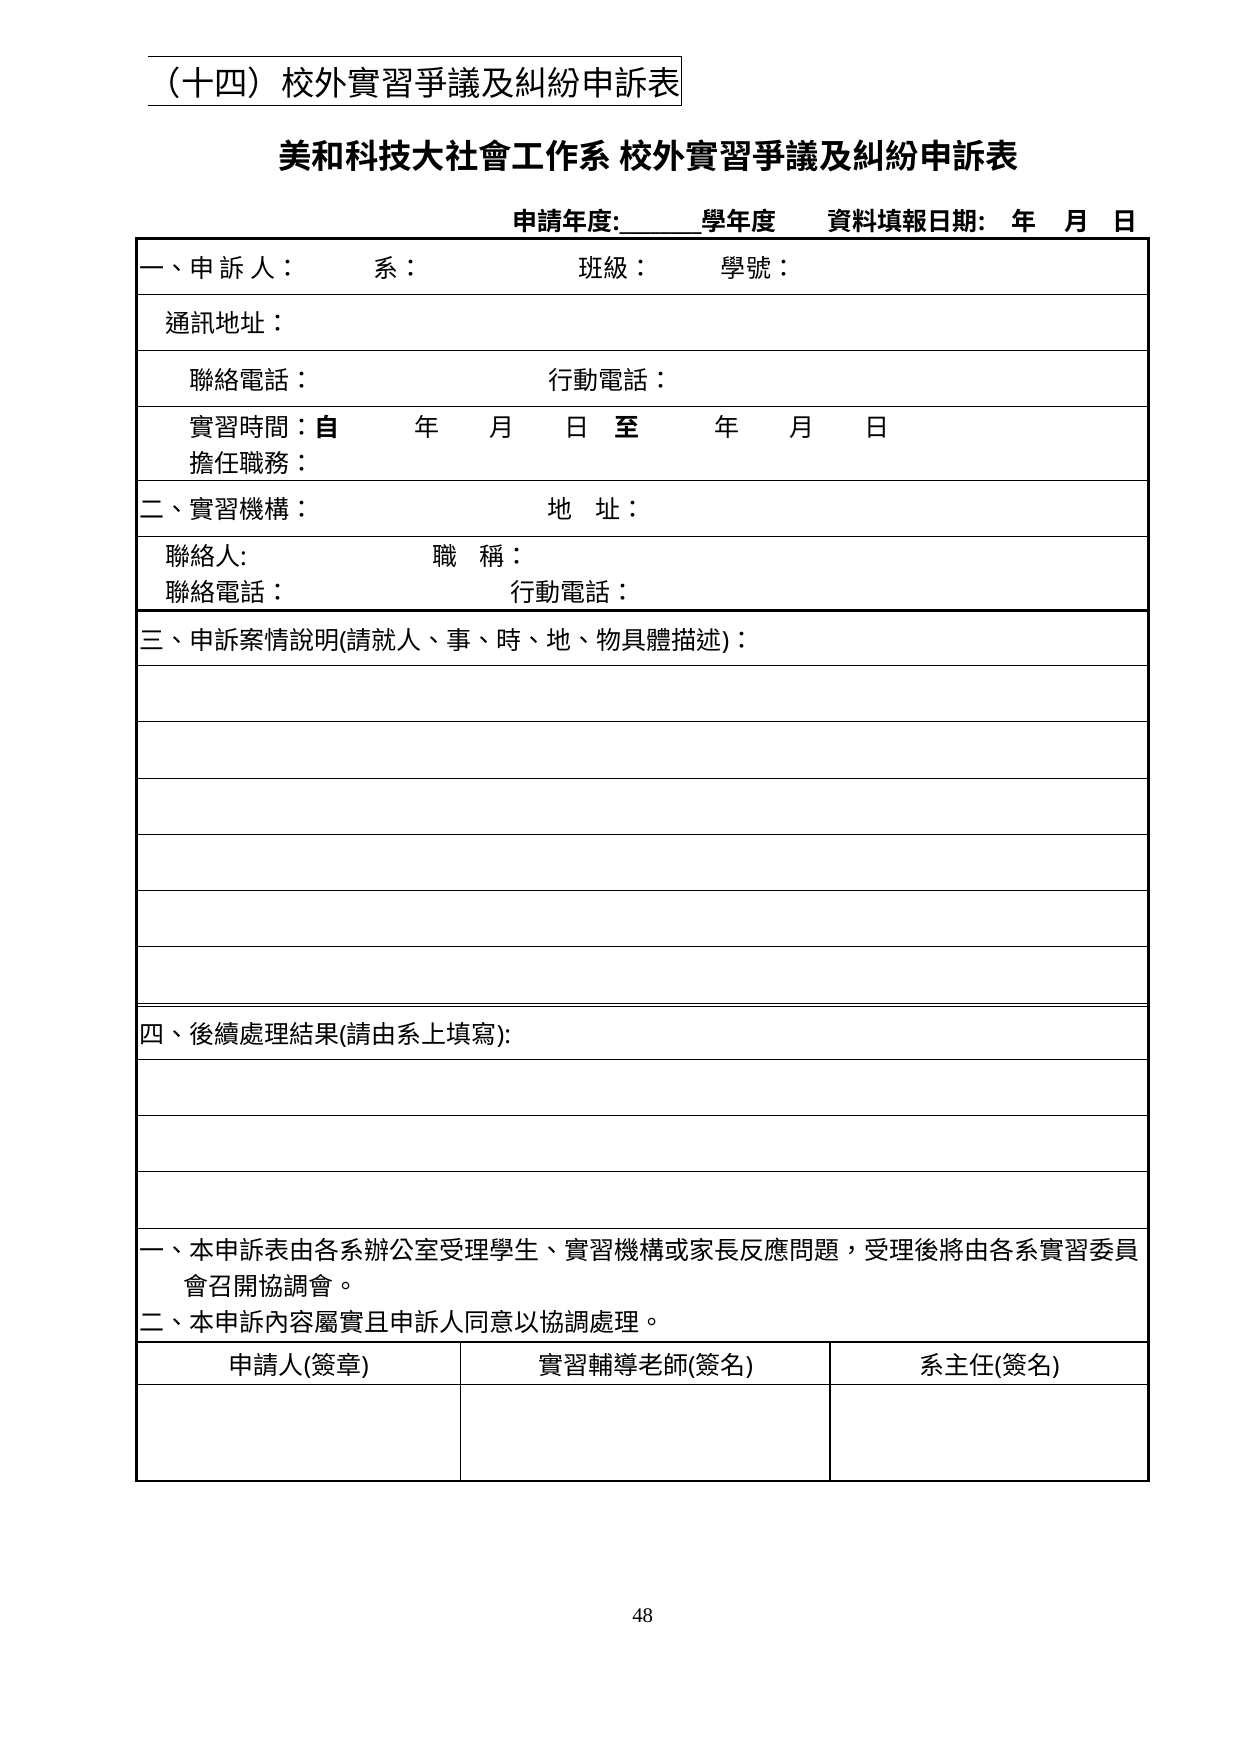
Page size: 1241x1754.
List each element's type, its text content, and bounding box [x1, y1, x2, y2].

table_cell [138, 891, 1147, 946]
table_cell 實習時間：自 年 月 日 至 年 月 日 擔任職務： [138, 407, 1147, 479]
table_cell [138, 835, 1147, 890]
table_cell 二、實習機構： 地 址： [138, 481, 1147, 536]
text （十四）校外實習爭議及糾紛申訴表 [148, 59, 681, 105]
table_cell 四、後續處理結果(請由系上填寫): [138, 1007, 1147, 1059]
table_cell 聯絡電話： 行動電話： [138, 351, 1147, 406]
table_header 一、申 訴 人： 系： 班級： 學號： [138, 240, 1147, 293]
table_cell [138, 1385, 460, 1480]
table_cell 三、申訴案情說明(請就人、事、時、地、物具體描述)： [138, 612, 1147, 665]
table_cell 通訊地址： [138, 295, 1147, 350]
table_cell [138, 1116, 1147, 1171]
table_cell 一、本申訴表由各系辦公室受理學生、實習機構或家長反應問題，受理後將由各系實習委員會召開協調會。 二、本申訴內容屬實且申訴人同意以協調處理。 [138, 1229, 1147, 1341]
table_cell 實習輔導老師(簽名) [461, 1343, 829, 1384]
table_cell 系主任(簽名) [831, 1343, 1147, 1384]
table_cell [138, 722, 1147, 777]
text 申請年度:________學年度 資料填報日期: 年 月 日 [148, 201, 1137, 237]
text 美和科技大社會工作系 校外實習爭議及糾紛申訴表 [123, 130, 1174, 178]
text [682, 59, 1137, 105]
table_cell [138, 947, 1147, 1002]
table_cell [138, 1060, 1147, 1115]
table_cell [461, 1385, 829, 1480]
table_cell [138, 666, 1147, 721]
table_cell [138, 779, 1147, 834]
table_cell 聯絡人: 職 稱： 聯絡電話： 行動電話： [138, 537, 1147, 609]
table_cell 申請人(簽章) [138, 1343, 460, 1384]
table_cell [831, 1385, 1147, 1480]
table_cell [138, 1172, 1147, 1227]
